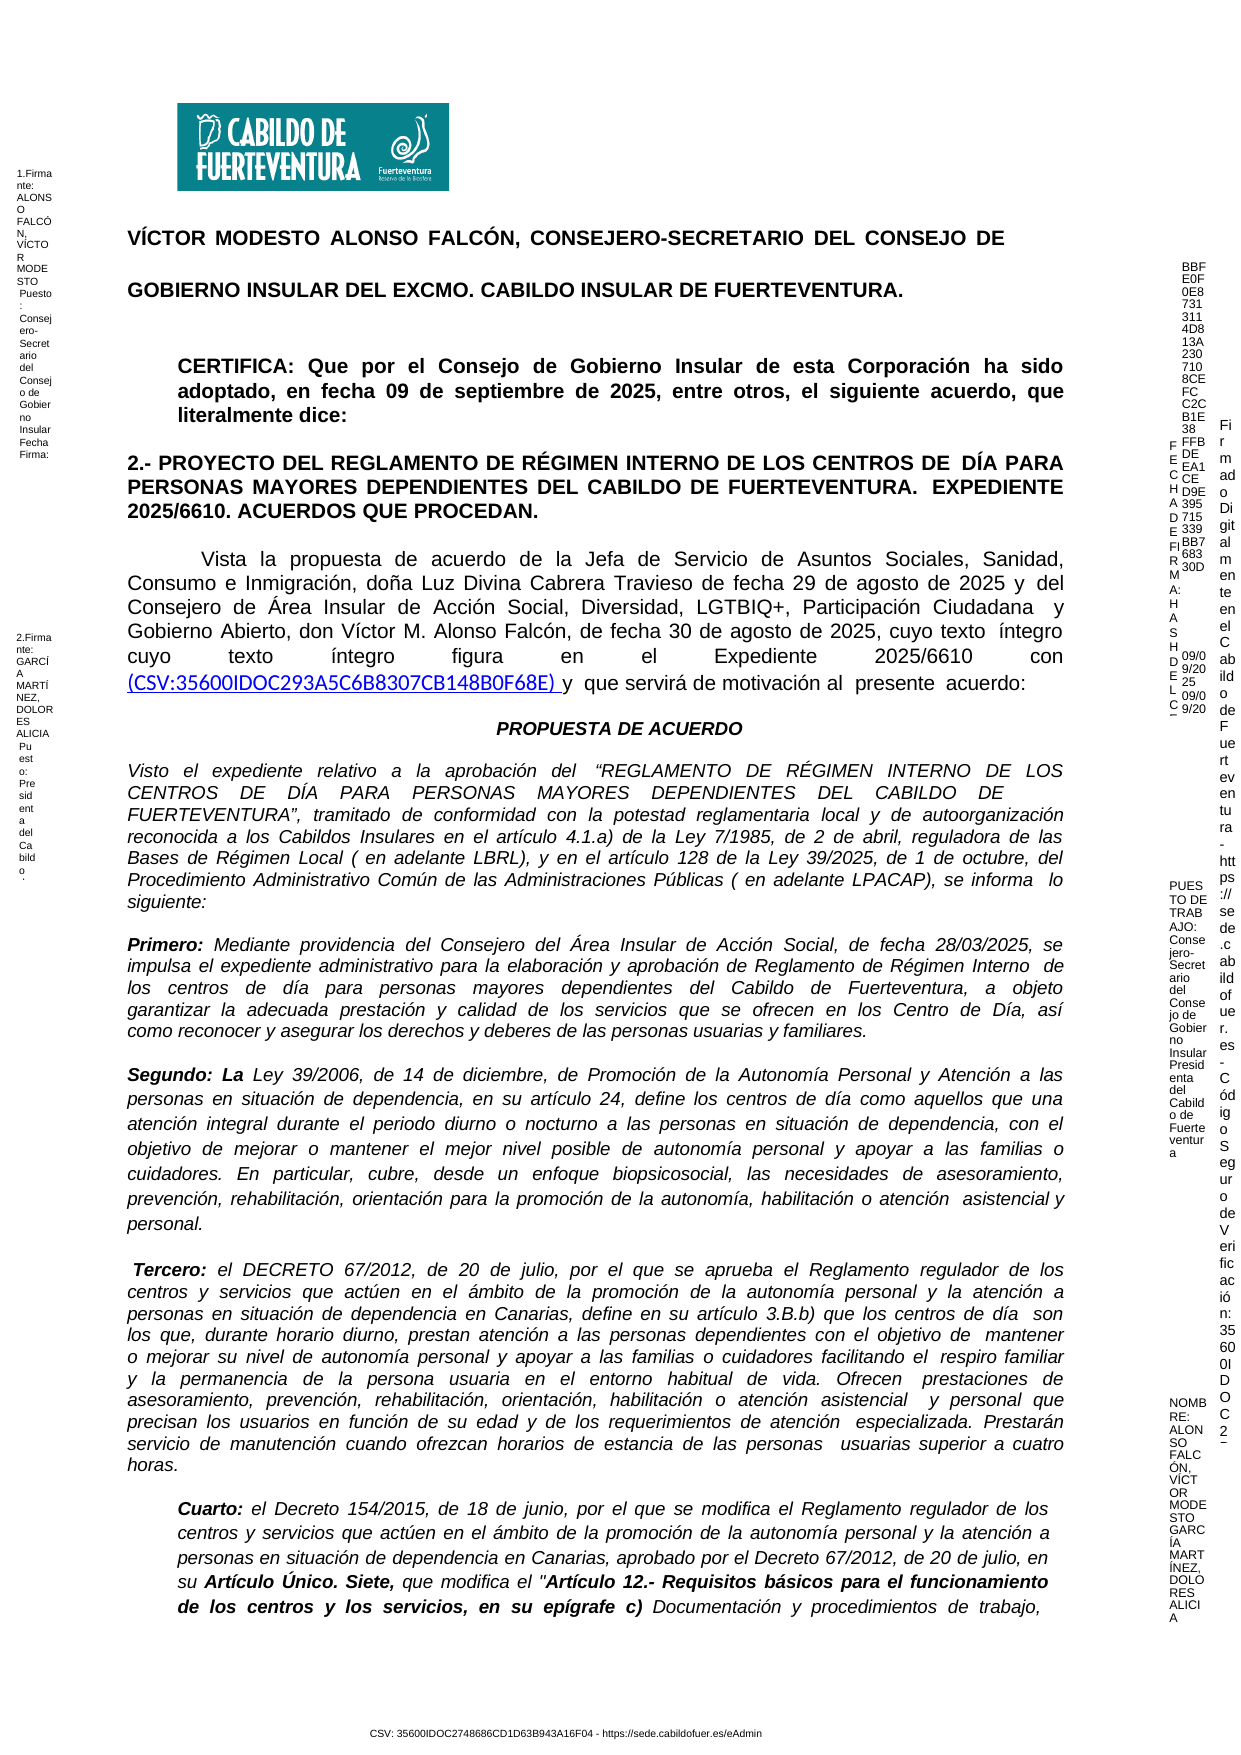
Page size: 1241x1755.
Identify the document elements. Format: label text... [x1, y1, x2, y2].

text 09/09/2025 [1182, 649, 1209, 689]
text Primero: Mediante providencia del Consejero del Área Insular de Acción Social, de fecha 28/03/2025, se impulsa el expediente administrativo para la elaboración y aprobación de Reglamento de Régimen Interno de los centros de día para personas mayores dependientes del Cabildo de Fuerteventura, a objeto garantizar la adecuada prestación y calidad de los servicios que se ofrecen en los Centro de Día, así como reconocer y asegurar los derechos y deberes de las personas usuarias y familiares. [127, 906, 1064, 1014]
text PUESTO DE TRABAJO: [1169, 880, 1209, 934]
subtitle VÍCTOR MODESTO ALONSO FALCÓN, CONSEJERO-SECRETARIO DEL CONSEJO DE GOBIERNO INSULAR DEL EXCMO. CABILDO INSULAR DE FUERTEVENTURA. [127, 226, 1063, 301]
subtitle 2.- PROYECTO DEL REGLAMENTO DE RÉGIMEN INTERNO DE LOS CENTROS DE DÍA PARA PERSONAS MAYORES DEPENDIENTES DEL CABILDO DE FUERTEVENTURA. EXPEDIENTE 2025/6610. ACUERDOS QUE PROCEDAN. [127, 423, 1064, 495]
subtitle Vista la propuesta de acuerdo de la Jefa de Servicio de Asuntos Sociales, Sanidad, Consumo e Inmigración, doña Luz Divina Cabrera Travieso de fecha 29 de agosto de 2025 y del Consejero de Área Insular de Acción Social, Diversidad, LGTBIQ+, Participación Ciudadana y Gobierno Abierto, don Víctor M. Alonso Falcón, de fecha 30 de agosto de 2025, cuyo texto íntegro cuyo texto íntegro figura en el Expediente 2025/6610 con (CSV:35600IDOC293A5C6B8307CB148B0F68E) y que servirá de motivación al presente acuerdo: [127, 519, 1064, 668]
text Firmado Digitalmente en el Cabildo de Fuerteventura - https://sede.cabildofuer.es - Código Seguro de Verificación: 35600IDOC2DA378AE3B0E625409D0A30 [1219, 416, 1236, 1442]
text CERTIFICA: Que por el Consejo de Gobierno Insular de esta Corporación ha sido adoptado, en fecha 09 de septiembre de 2025, entre otros, el siguiente acuerdo, que literalmente dice: [177, 327, 1064, 399]
text FECHA DE FIRMA: HASH DEL CERTIFICADO: [1169, 438, 1184, 715]
text 2.Firmante: GARCÍA MARTÍNEZ, DOLORES ALICIA [16, 632, 53, 740]
text Segundo: La Ley 39/2006, de 14 de diciembre, de Promoción de la Autonomía Personal y Atención a las personas en situación de dependencia, en su artículo 24, define los centros de día como aquellos que una atención integral durante el periodo diurno o nocturno a las personas en situación de dependencia, con el objetivo de mejorar o mantener el mejor nivel posible de autonomía personal y apoyar a las familias o cuidadores. En particular, cubre, desde un enfoque biopsicosocial, las necesidades de asesoramiento, prevención, rehabilitación, orientación para la promoción de la autonomía, habilitación o atención asistencial y personal. [127, 1036, 1064, 1207]
text Puesto: Presidenta del Cabildo de Fuerteventura Fecha Firma: 09/09/2025 12:13:08 [19, 740, 36, 879]
text BBFE0F0E87313114D813A2307108CEFCC2CB1E38 FFBDEEA1CED9E395715339BB768330D3CC2EDAE0 [1182, 261, 1207, 572]
text Puesto: Consejero-Secretario del Consejo de Gobierno Insular Fecha Firma: 09/09/2025 11:05:02 [19, 288, 52, 463]
text Consejero-Secretario del Consejo de Gobierno Insular Presidenta del Cabildo de Fuerteventura [1169, 934, 1207, 1159]
text Visto el expediente relativo a la aprobación del “REGLAMENTO DE RÉGIMEN INTERNO DE LOS CENTROS DE DÍA PARA PERSONAS MAYORES DEPENDIENTES DEL CABILDO DE [127, 733, 1064, 776]
text 1.Firmante: ALONSO FALCÓN, VÍCTOR MODESTO [17, 167, 54, 287]
text FUERTEVENTURA”, tramitado de conformidad con la potestad reglamentaria local y de autoorganización reconocida a los Cabildos Insulares en el artículo 4.1.a) de la Ley 7/1985, de 2 de abril, reguladora de las Bases de Régimen Local ( en adelante LBRL), y en el artículo 128 de la Ley 39/2025, de 1 de octubre, del Procedimiento Administrativo Común de las Administraciones Públicas ( en adelante LPACAP), se informa lo siguiente: [1167, 879, 1209, 1184]
text ALONSO FALCÓN, VÍCTOR MODESTO GARCÍA MARTÍNEZ, DOLORES ALICIA [1169, 1424, 1207, 1624]
subtitle [1179, 259, 1209, 572]
text NOMBRE: [1169, 1397, 1209, 1424]
subtitle PROPUESTA DE ACUERDO [127, 690, 1113, 712]
text FUERTEVENTURA”, tramitado de conformidad con la potestad reglamentaria local y de autoorganización reconocida a los Cabildos Insulares en el artículo 4.1.a) de la Ley 7/1985, de 2 de abril, reguladora de las Bases de Régimen Local ( en adelante LBRL), y en el artículo 128 de la Ley 39/2025, de 1 de octubre, del Procedimiento Administrativo Común de las Administraciones Públicas ( en adelante LPACAP), se informa lo siguiente: [127, 776, 1064, 885]
text Tercero: el DECRETO 67/2012, de 20 de julio, por el que se aprueba el Reglamento regulador de los centros y servicios que actúen en el ámbito de la promoción de la autonomía personal y la atención a personas en situación de dependencia en Canarias, define en su artículo 3.B.b) que los centros de día son los que, durante horario diurno, prestan atención a las personas dependientes con el objetivo de mantener o mejorar su nivel de autonomía personal y apoyar a las familias o cuidadores facilitando el respiro familiar y la permanencia de la persona usuaria en el entorno habitual de vida. Ofrecen prestaciones de asesoramiento, prevención, rehabilitación, orientación, habilitación o atención asistencial y personal que precisan los usuarios en función de su edad y de los requerimientos de atención especializada. Prestarán servicio de manutención cuando ofrezcan horarios de estancia de las personas usuarias superior a cuatro horas. [127, 1232, 1064, 1448]
text Cuarto: el Decreto 154/2015, de 18 de junio, por el que se modifica el Reglamento regulador de los centros y servicios que actúen en el ámbito de la promoción de la autonomía personal y la atención a personas en situación de dependencia en Canarias, aprobado por el Decreto 67/2012, de 20 de julio, en su Artículo Único. Siete, que modifica el "Artículo 12.- Requisitos básicos para el funcionamiento de los centros y los servicios, en su epígrafe c) Documentación y procedimientos de trabajo, [177, 1470, 1049, 1590]
text 09/09/2025 [1182, 689, 1209, 716]
